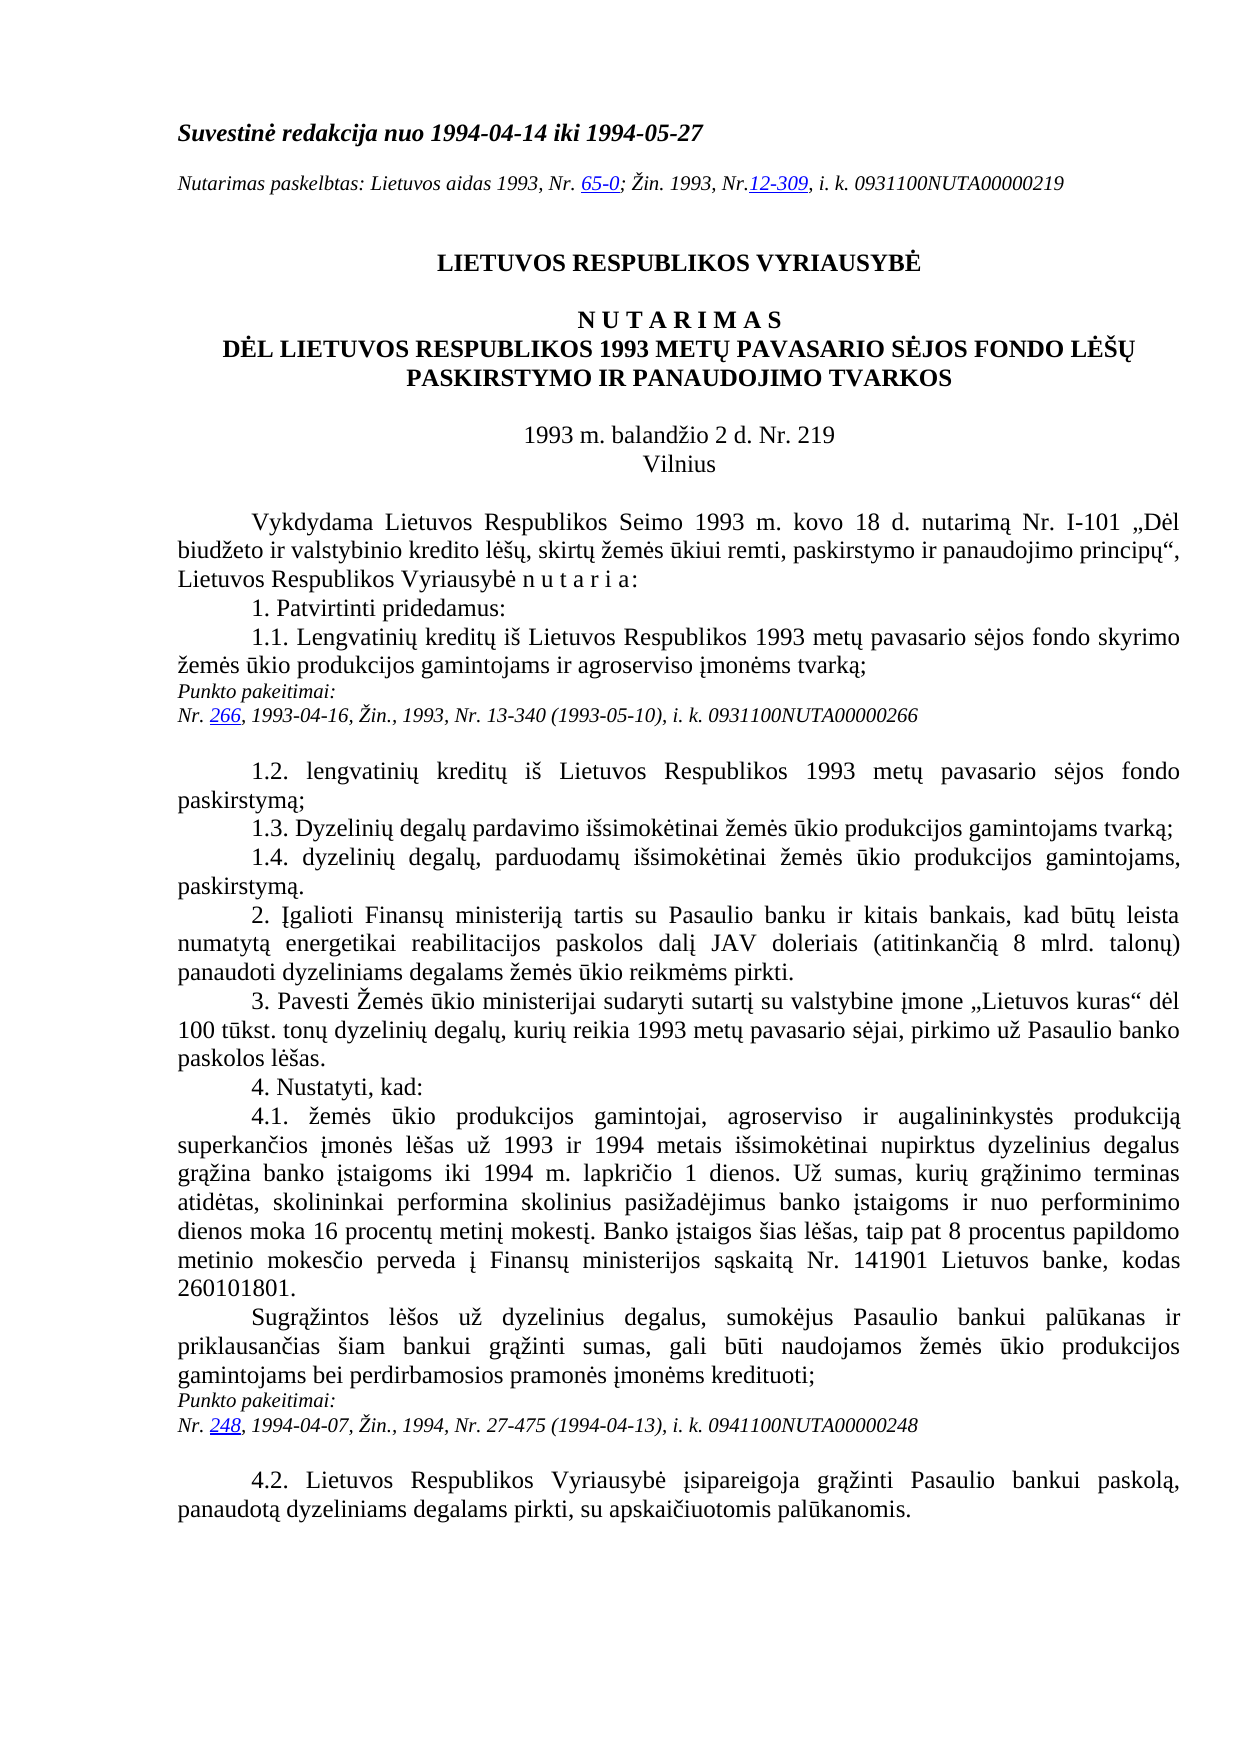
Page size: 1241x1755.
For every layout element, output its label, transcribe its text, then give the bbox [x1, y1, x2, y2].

text 4. Nustatyti, kad: [177, 1072, 1181, 1101]
text Suvestinė redakcija nuo 1994-04-14 iki 1994-05-27 [177, 118, 1181, 147]
text Punkto pakeitimai: [177, 679, 1181, 703]
text Nutarimas paskelbtas: Lietuvos aidas 1993, Nr. 65-0; Žin. 1993, Nr.12-309, i. k. 0931100NUTA00000219 [177, 171, 1181, 195]
text 1.1. Lengvatinių kreditų iš Lietuvos Respublikos 1993 metų pavasario sėjos fondo skyrimo žemės ūkio produkcijos gamintojams ir agroserviso įmonėms tvarką; [177, 622, 1181, 679]
text 1. Patvirtinti pridedamus: [177, 593, 1181, 622]
text Vilnius [177, 449, 1181, 478]
text Vykdydama Lietuvos Respublikos Seimo 1993 m. kovo 18 d. nutarimą Nr. I-101 „Dėl biudžeto ir valstybinio kredito lėšų, skirtų žemės ūkiui remti, paskirstymo ir panaudojimo principų“, Lietuvos Respublikos Vyriausybė nutaria: [177, 507, 1181, 593]
text 4.2. Lietuvos Respublikos Vyriausybė įsipareigoja grąžinti Pasaulio bankui paskolą, panaudotą dyzeliniams degalams pirkti, su apskaičiuotomis palūkanomis. [177, 1465, 1181, 1523]
text Nr. 266, 1993-04-16, Žin., 1993, Nr. 13-340 (1993-05-10), i. k. 0931100NUTA00000266 [177, 703, 1181, 727]
text 1.4. dyzelinių degalų, parduodamų išsimokėtinai žemės ūkio produkcijos gamintojams, paskirstymą. [177, 842, 1181, 900]
text Nr. 248, 1994-04-07, Žin., 1994, Nr. 27-475 (1994-04-13), i. k. 0941100NUTA00000248 [177, 1412, 1181, 1437]
text 1.3. Dyzelinių degalų pardavimo išsimokėtinai žemės ūkio produkcijos gamintojams tvarką; [177, 813, 1181, 842]
text 4.1. žemės ūkio produkcijos gamintojai, agroserviso ir augalininkystės produkciją superkančios įmonės lėšas už 1993 ir 1994 metais išsimokėtinai nupirktus dyzelinius degalus grąžina banko įstaigoms iki 1994 m. lapkričio 1 dienos. Už sumas, kurių grąžinimo terminas atidėtas, skolininkai performina skolinius pasižadėjimus banko įstaigoms ir nuo performinimo dienos moka 16 procentų metinį mokestį. Banko įstaigos šias lėšas, taip pat 8 procentus papildomo metinio mokesčio perveda į Finansų ministerijos sąskaitą Nr. 141901 Lietuvos banke, kodas 260101801. [177, 1101, 1181, 1302]
text 1.2. lengvatinių kreditų iš Lietuvos Respublikos 1993 metų pavasario sėjos fondo paskirstymą; [177, 756, 1181, 813]
text 2. Įgalioti Finansų ministeriją tartis su Pasaulio banku ir kitais bankais, kad būtų leista numatytą energetikai reabilitacijos paskolos dalį JAV doleriais (atitinkančią 8 mlrd. talonų) panaudoti dyzeliniams degalams žemės ūkio reikmėms pirkti. [177, 900, 1181, 986]
text 1993 m. balandžio 2 d. Nr. 219 [177, 420, 1181, 449]
text 3. Pavesti Žemės ūkio ministerijai sudaryti sutartį su valstybine įmone „Lietuvos kuras“ dėl 100 tūkst. tonų dyzelinių degalų, kurių reikia 1993 metų pavasario sėjai, pirkimo už Pasaulio banko paskolos lėšas. [177, 986, 1181, 1072]
text DĖL LIETUVOS RESPUBLIKOS 1993 METŲ PAVASARIO SĖJOS FONDO LĖŠŲ PASKIRSTYMO IR PANAUDOJIMO TVARKOS [177, 334, 1181, 392]
text N U T A R I M A S [177, 305, 1181, 334]
text Punkto pakeitimai: [177, 1388, 1181, 1412]
text LIETUVOS RESPUBLIKOS VYRIAUSYBĖ [177, 248, 1181, 277]
text Sugrąžintos lėšos už dyzelinius degalus, sumokėjus Pasaulio bankui palūkanas ir priklausančias šiam bankui grąžinti sumas, gali būti naudojamos žemės ūkio produkcijos gamintojams bei perdirbamosios pramonės įmonėms kredituoti; [177, 1302, 1181, 1388]
